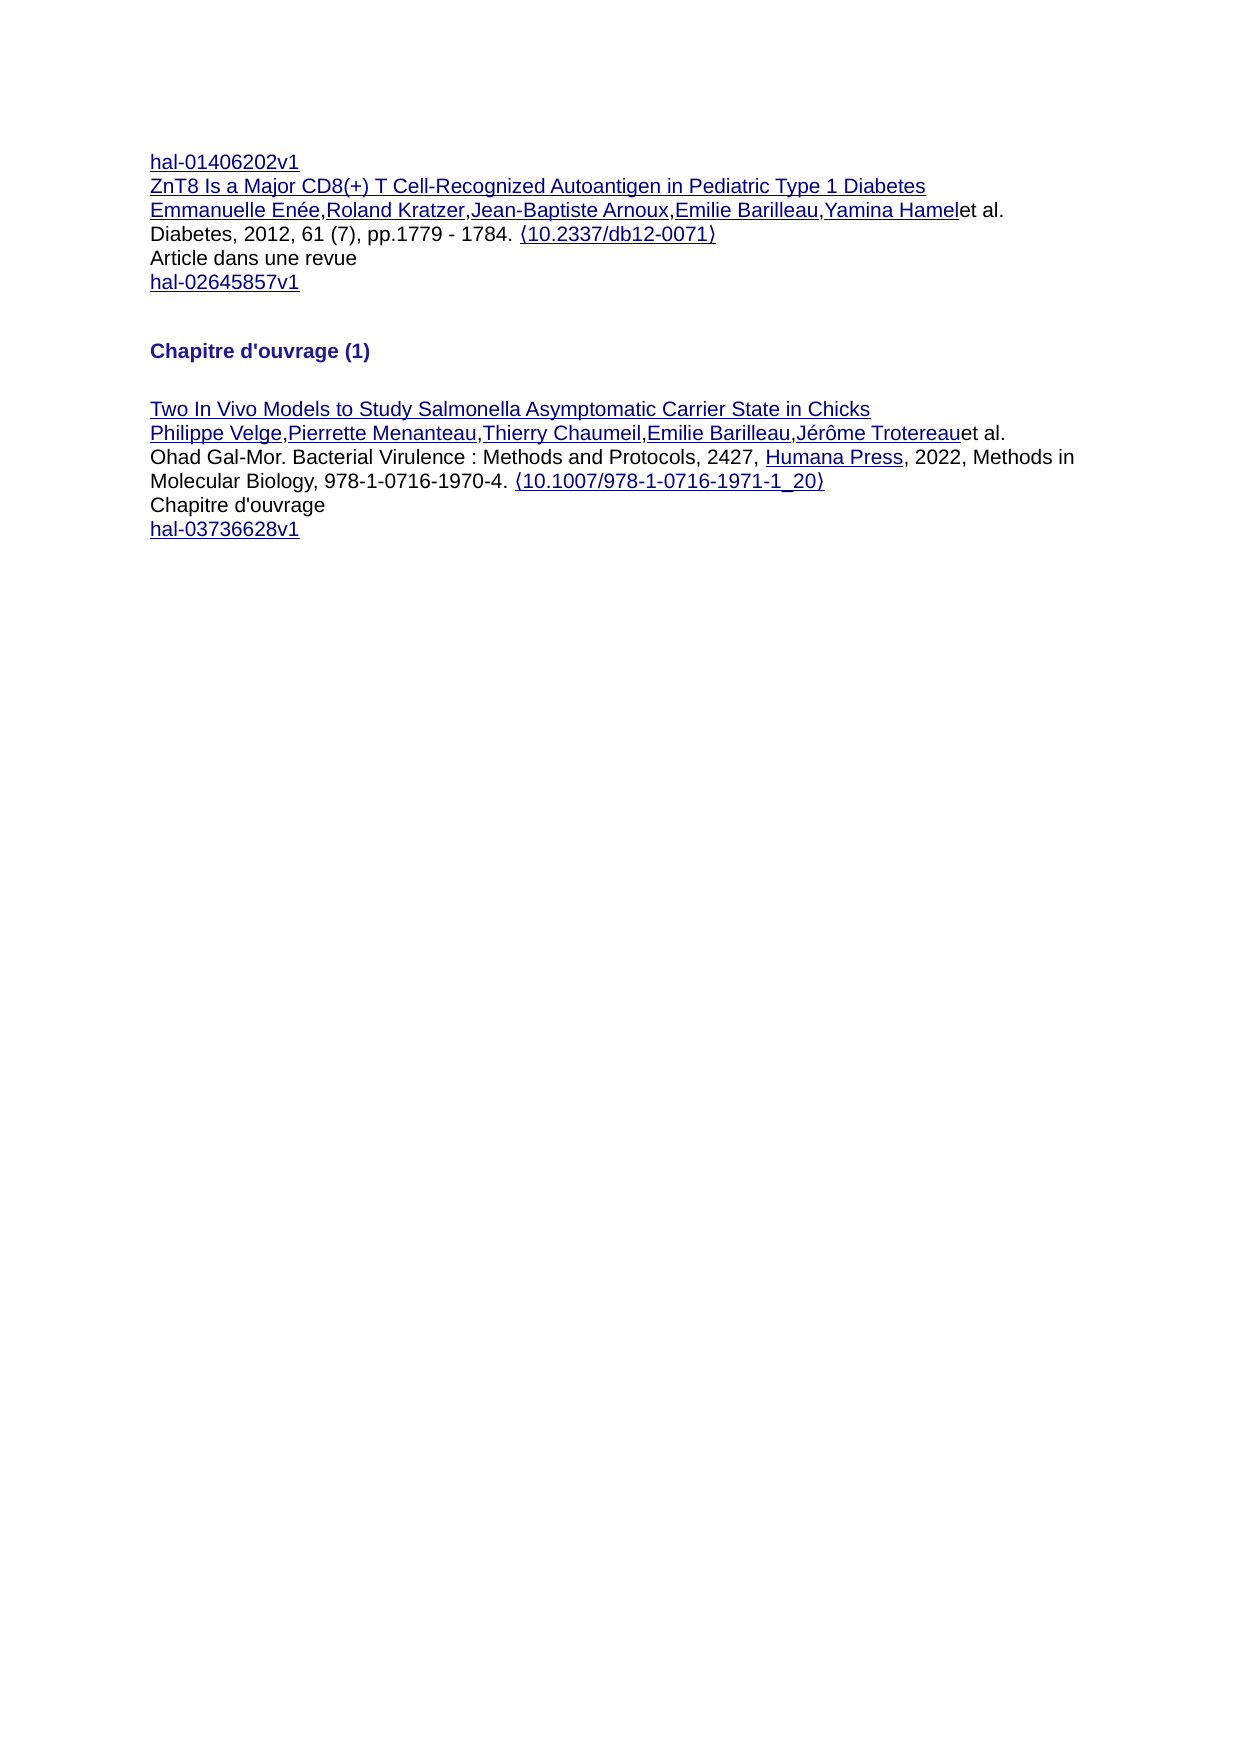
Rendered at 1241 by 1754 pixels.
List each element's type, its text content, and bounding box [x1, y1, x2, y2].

table_cell ZnT8 Is a Major CD8(+) T Cell-Recognized Autoantigen in Pediatric Type 1 Diabetes Emmanuelle Enée,Roland Kratzer,Jean-Baptiste Arnoux,Emilie Barilleau,Yamina Hamelet al. Diabetes, 2012, 61 (7), pp.1779 - 1784. ⟨10.2337/db12-0071⟩ Article dans une revue hal-02645857v1 [150, 174, 1090, 294]
table_cell hal-01406202v1 [150, 150, 1090, 174]
table_header Two In Vivo Models to Study Salmonella Asymptomatic Carrier State in Chicks Philippe Velge,Pierrette Menanteau,Thierry Chaumeil,Emilie Barilleau,Jérôme Trotereauet al. Ohad Gal-Mor. Bacterial Virulence : Methods and Protocols, 2427, Humana Press, 2022, Methods in Molecular Biology, 978-1-0716-1970-4. ⟨10.1007/978-1-0716-1971-1_20⟩ Chapitre d'ouvrage hal-03736628v1 [150, 397, 1090, 541]
subtitle Chapitre d'ouvrage (1) [150, 338, 1090, 362]
